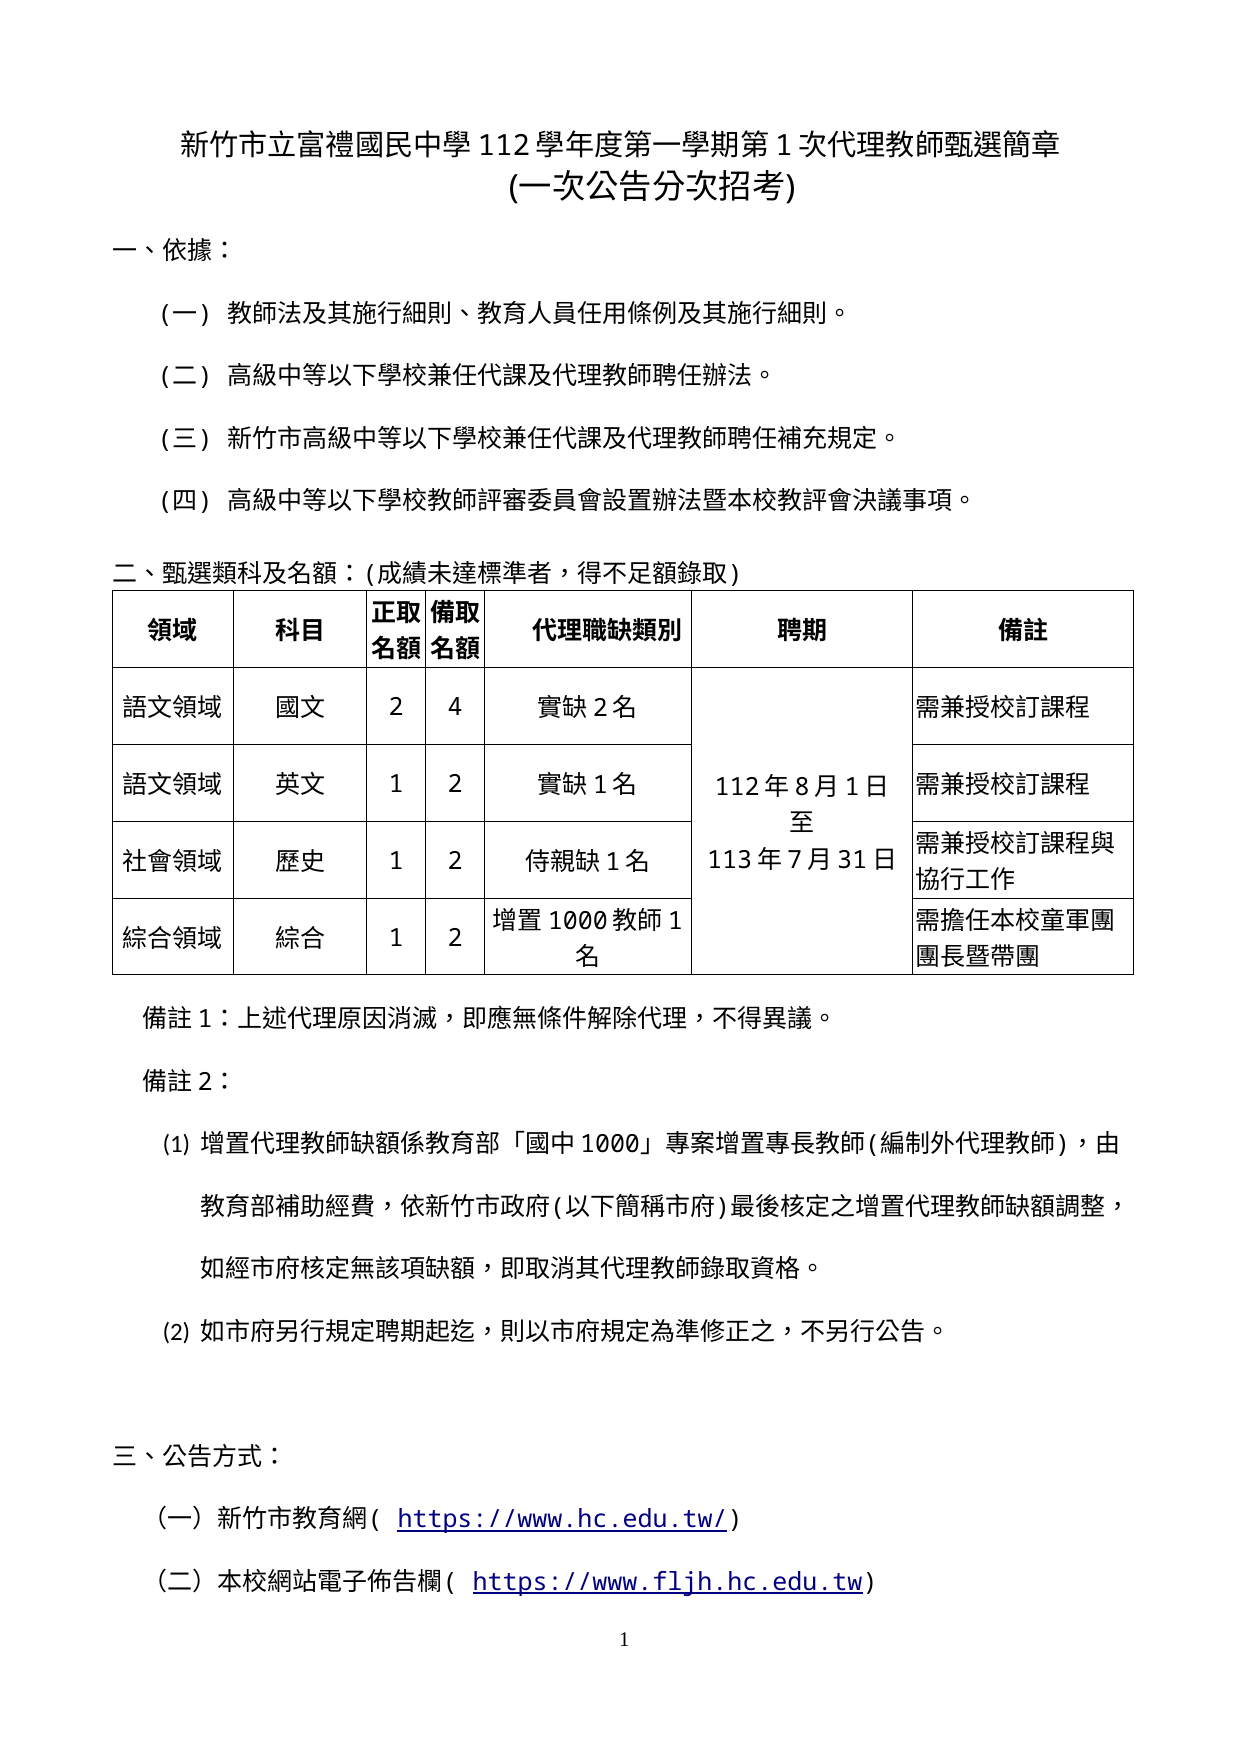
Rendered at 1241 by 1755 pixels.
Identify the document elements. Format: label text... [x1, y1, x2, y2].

table_cell 4 [426, 668, 484, 744]
table_cell 需兼授校訂課程與協行工作 [913, 822, 1133, 897]
table_cell 2 [426, 822, 484, 897]
table_cell 語文領域 [113, 668, 233, 744]
table_cell 實缺2名 [485, 668, 691, 744]
table_cell 2 [426, 899, 484, 974]
table_cell 112年8月1日 至 113年7月31日 [692, 668, 912, 974]
table_cell 2 [367, 668, 425, 744]
table_cell 綜合 [234, 899, 366, 974]
text 新竹市立富禮國民中學112學年度第一學期第1次代理教師甄選簡章 [112, 101, 1128, 163]
table_cell 1 [367, 899, 425, 974]
table_header 聘期 [692, 591, 912, 667]
table_cell 語文領域 [113, 745, 233, 821]
table_header 備註 [913, 591, 1133, 667]
list 如市府另行規定聘期起迄，則以市府規定為準修正之，不另行公告。 [162, 1288, 1128, 1350]
text (一次公告分次招考) [137, 163, 1167, 207]
table_cell 英文 [234, 745, 366, 821]
table_cell 國文 [234, 668, 366, 744]
table_cell 需擔任本校童軍團團長暨帶團 [913, 899, 1133, 974]
list 增置代理教師缺額係教育部「國中1000」專案增置專長教師(編制外代理教師)，由教育部補助經費，依新竹市政府(以下簡稱市府)最後核定之增置代理教師缺額調整，如經市府核定無該項缺額，即取消其代理教師錄取資格。 [162, 1100, 1128, 1288]
table_header 科目 [234, 591, 366, 667]
table_cell 2 [426, 745, 484, 821]
text 備註2： [112, 1038, 1128, 1100]
table_cell 1 [367, 822, 425, 897]
text （一）新竹市教育網( https://www.hc.edu.tw/) [112, 1475, 1128, 1538]
text (四) 高級中等以下學校教師評審委員會設置辦法暨本校教評會決議事項。 [112, 457, 1128, 519]
text 三、公告方式： [112, 1413, 1128, 1475]
table_cell 社會領域 [113, 822, 233, 897]
text 備註1：上述代理原因消滅，即應無條件解除代理，不得異議。 [112, 975, 1128, 1038]
table_cell 綜合領域 [113, 899, 233, 974]
text (一) 教師法及其施行細則、教育人員任用條例及其施行細則。 [112, 269, 1128, 332]
table_cell 需兼授校訂課程 [913, 745, 1133, 821]
table_header 代理職缺類別 [485, 591, 691, 667]
table_cell 侍親缺1名 [485, 822, 691, 897]
table_cell 實缺1名 [485, 745, 691, 821]
table_header 領域 [113, 591, 233, 667]
table_cell 1 [367, 745, 425, 821]
text (二) 高級中等以下學校兼任代課及代理教師聘任辦法。 [112, 332, 1128, 394]
text 一、依據： [112, 207, 1128, 269]
text （二）本校網站電子佈告欄( https://www.fljh.hc.edu.tw) [112, 1538, 1128, 1600]
table_header 正取名額 [367, 591, 425, 667]
text (三) 新竹市高級中等以下學校兼任代課及代理教師聘任補充規定。 [112, 394, 1128, 457]
table_cell 歷史 [234, 822, 366, 897]
table_header 備取名額 [426, 591, 484, 667]
table_cell 需兼授校訂課程 [913, 668, 1133, 744]
table_cell 增置1000教師1名 [485, 899, 691, 974]
text 二、甄選類科及名額：(成績未達標準者，得不足額錄取) [112, 554, 1128, 590]
